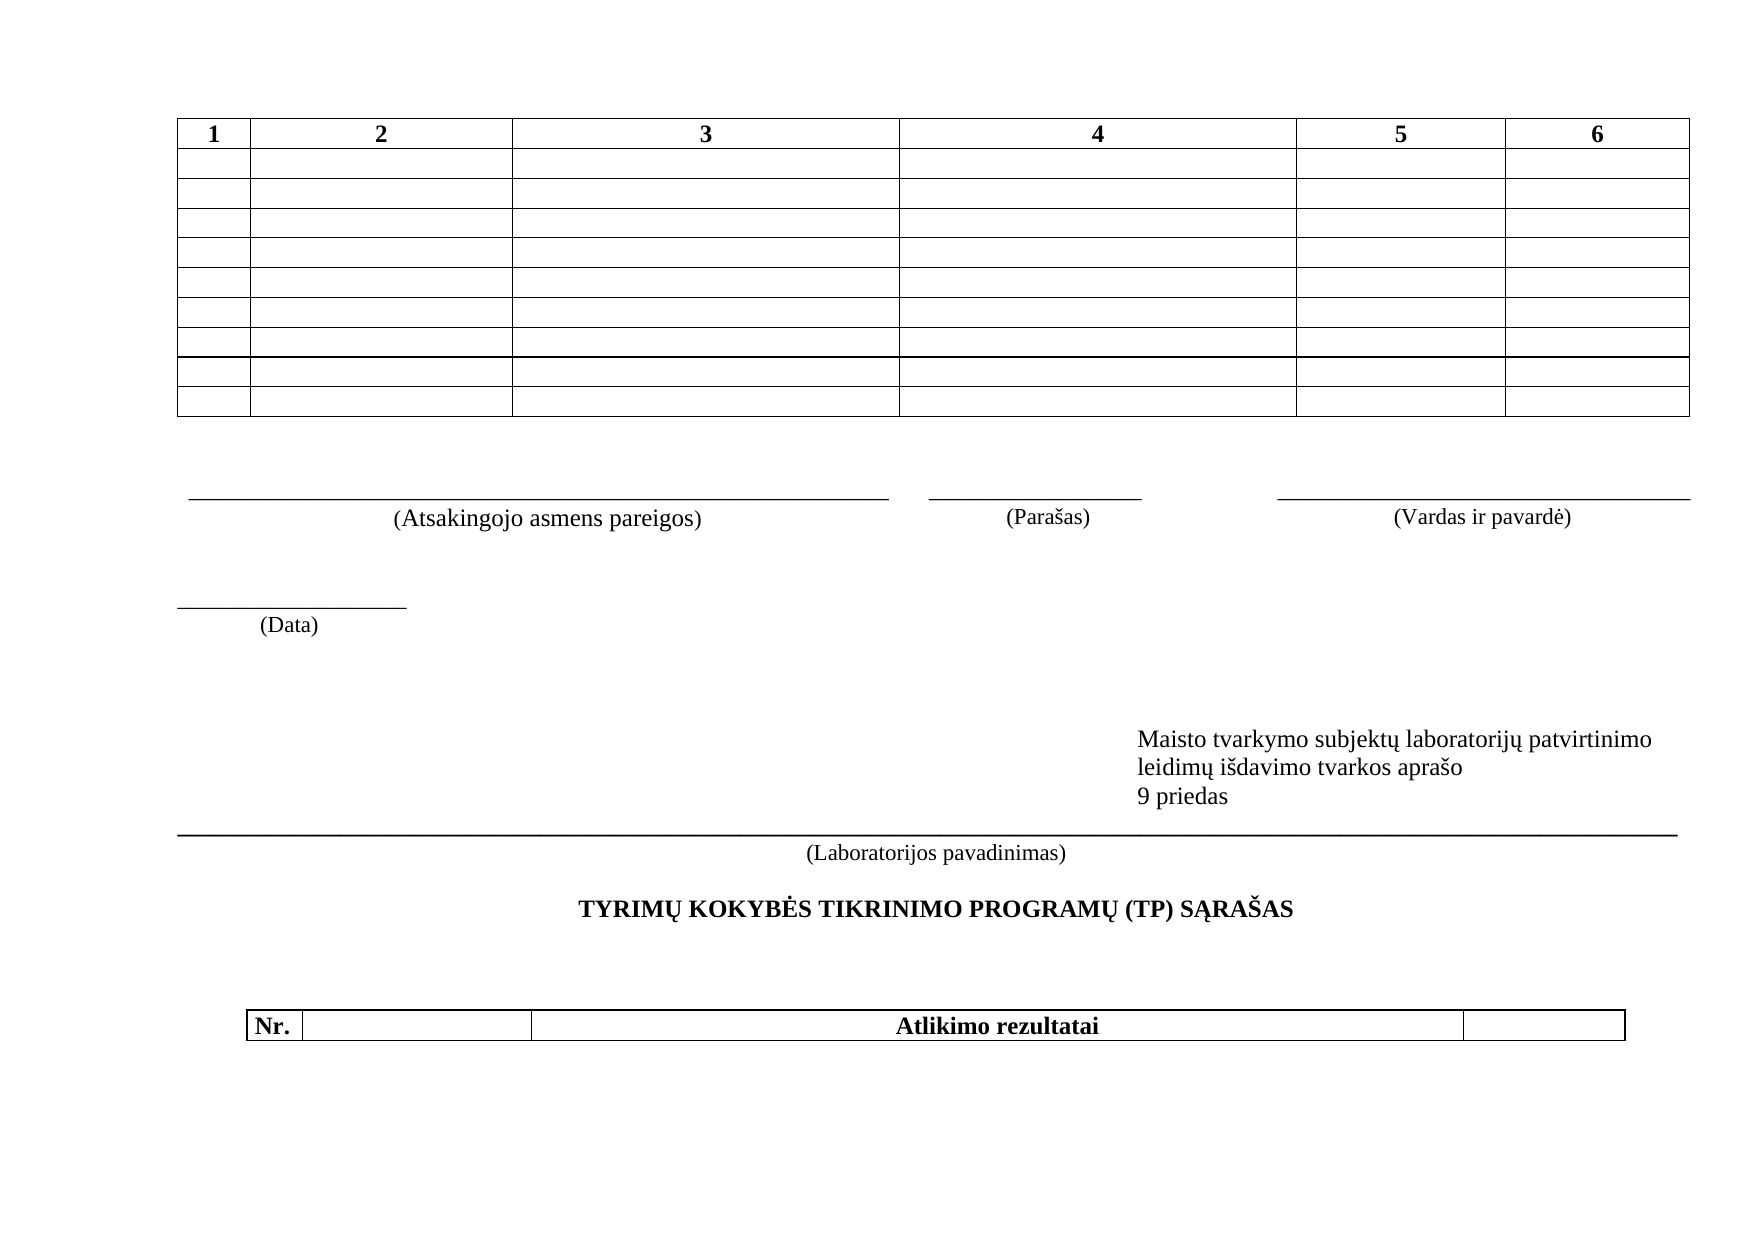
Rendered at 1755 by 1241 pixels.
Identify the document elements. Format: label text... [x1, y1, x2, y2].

table_cell [1297, 298, 1505, 327]
table_cell [513, 387, 899, 416]
table_header [303, 1011, 531, 1040]
table_cell [178, 149, 250, 178]
table_cell [513, 358, 899, 386]
table_cell [1297, 328, 1505, 356]
table_cell [1266, 532, 1701, 558]
table_cell [1297, 209, 1505, 237]
table_cell [900, 298, 1296, 327]
table_cell (Vardas ir pavardė) [1266, 503, 1701, 532]
table_cell [178, 179, 250, 207]
table_cell [178, 238, 250, 267]
table_cell [251, 209, 512, 237]
table_cell [513, 298, 899, 327]
table_cell [900, 358, 1296, 386]
table_cell [1297, 268, 1505, 297]
table_cell [918, 532, 1266, 558]
table_cell [1506, 387, 1689, 416]
table_cell [545, 559, 918, 585]
table_header Atlikimo rezultatai [532, 1011, 1463, 1040]
table_cell [513, 268, 899, 297]
table_cell [900, 268, 1296, 297]
table_cell [513, 209, 899, 237]
table_cell [177, 559, 545, 585]
text ____________________ [177, 585, 1695, 611]
text TYRIMŲ KOKYBĖS TIKRINIMO PROGRAMŲ (TP) SĄRAŠAS [177, 894, 1695, 923]
table_cell [900, 387, 1296, 416]
table_cell [1506, 209, 1689, 237]
table_cell [900, 179, 1296, 207]
table_cell [1506, 328, 1689, 356]
table_header ________________________________________________________ [177, 475, 918, 503]
table_cell 3 [513, 119, 899, 148]
text (Data) [177, 611, 1695, 637]
table_cell [1297, 358, 1505, 386]
table_cell [178, 268, 250, 297]
table_cell [251, 298, 512, 327]
table_cell (Atsakingojo asmens pareigos) [177, 503, 918, 532]
table_cell [178, 387, 250, 416]
table_cell [1506, 268, 1689, 297]
table_cell [177, 532, 545, 558]
table_header _________________________________ [1266, 475, 1701, 503]
table_cell [918, 559, 1266, 585]
table_cell 6 [1506, 119, 1689, 148]
table_header _________________ [918, 475, 1266, 503]
table_cell [513, 328, 899, 356]
text Maisto tvarkymo subjektų laboratorijų patvirtinimo [177, 724, 1695, 752]
table_cell [1506, 179, 1689, 207]
table_cell [251, 268, 512, 297]
table_cell [178, 209, 250, 237]
table_cell [251, 328, 512, 356]
table_cell [178, 298, 250, 327]
text ________________________________________________________________________________________________________________________ [177, 810, 1695, 839]
table_cell [900, 238, 1296, 267]
table_cell [900, 328, 1296, 356]
table_cell [900, 149, 1296, 178]
table_cell 1 [178, 119, 250, 148]
text leidimų išdavimo tvarkos aprašo [177, 752, 1695, 781]
table_cell 5 [1297, 119, 1505, 148]
text 9 priedas [177, 781, 1695, 810]
table_cell [1506, 358, 1689, 386]
table_cell [178, 328, 250, 356]
table_cell (Parašas) [918, 503, 1266, 532]
table_cell [513, 238, 899, 267]
table_cell 2 [251, 119, 512, 148]
table_cell [251, 149, 512, 178]
table_cell [1266, 559, 1701, 585]
table_cell [1297, 238, 1505, 267]
table_cell [251, 238, 512, 267]
table_cell [513, 149, 899, 178]
table_cell [545, 532, 918, 558]
table_cell [1297, 387, 1505, 416]
text (Laboratorijos pavadinimas) [177, 839, 1695, 865]
table_cell [178, 358, 250, 386]
table_cell [900, 209, 1296, 237]
table_cell [1506, 238, 1689, 267]
table_cell [251, 358, 512, 386]
table_cell [251, 179, 512, 207]
table_cell [1506, 298, 1689, 327]
table_cell [251, 387, 512, 416]
table_cell [513, 179, 899, 207]
table_cell [1297, 179, 1505, 207]
table_header Nr. [248, 1011, 302, 1040]
table_cell [1506, 149, 1689, 178]
table_cell [1297, 149, 1505, 178]
table_cell 4 [900, 119, 1296, 148]
table_header [1464, 1011, 1624, 1040]
